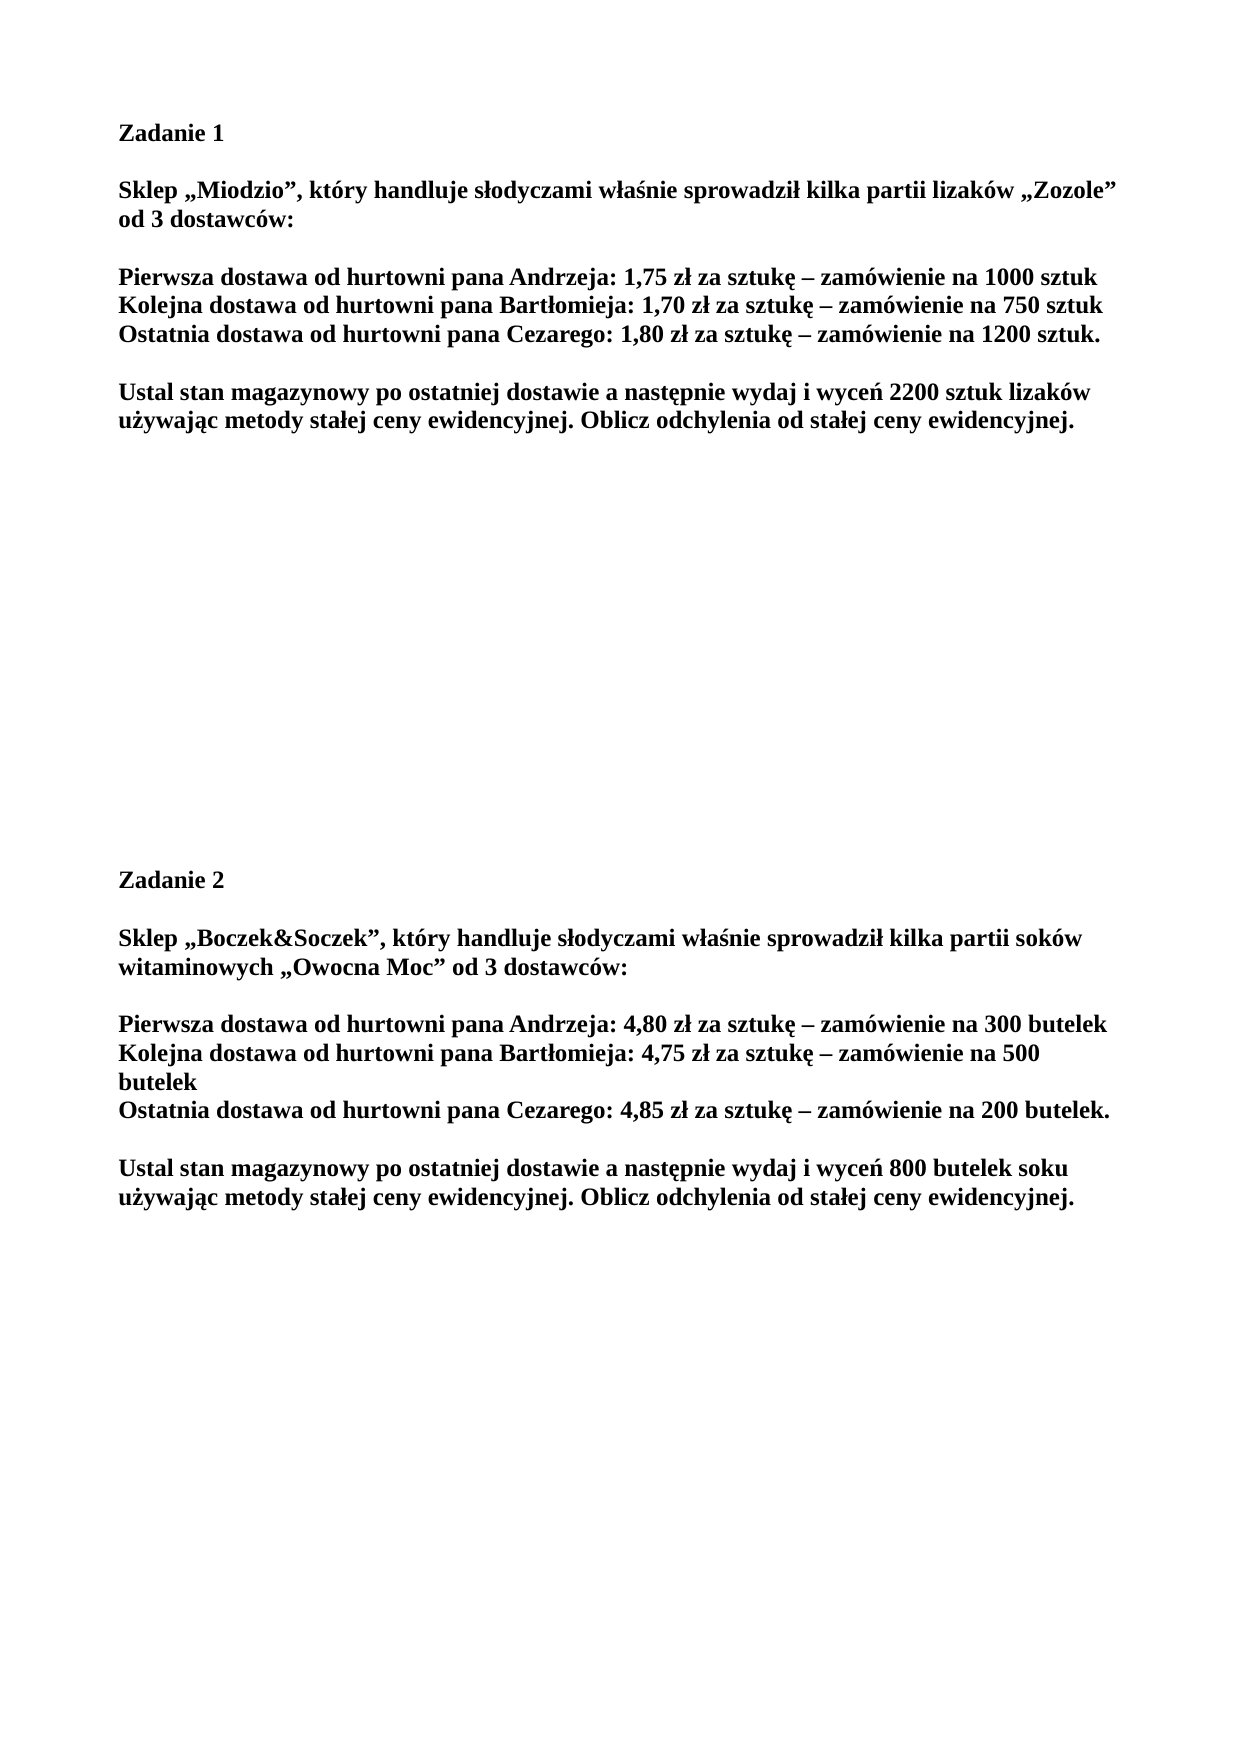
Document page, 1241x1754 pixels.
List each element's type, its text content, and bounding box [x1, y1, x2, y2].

text Ostatnia dostawa od hurtowni pana Cezarego: 4,85 zł za sztukę – zamówienie na 200 butelek. [118, 1096, 1122, 1124]
text Sklep „Boczek&Soczek”, który handluje słodyczami właśnie sprowadził kilka partii soków witaminowych „Owocna Moc” od 3 dostawców: [118, 923, 1122, 981]
text Zadanie 1 [118, 118, 1122, 147]
text Ustal stan magazynowy po ostatniej dostawie a następnie wydaj i wyceń 800 butelek soku używając metody stałej ceny ewidencyjnej. Oblicz odchylenia od stałej ceny ewidencyjnej. [118, 1153, 1122, 1211]
text Sklep „Miodzio”, który handluje słodyczami właśnie sprowadził kilka partii lizaków „Zozole” od 3 dostawców: [118, 176, 1122, 233]
text Zadanie 2 [118, 866, 1122, 894]
text Ustal stan magazynowy po ostatniej dostawie a następnie wydaj i wyceń 2200 sztuk lizaków używając metody stałej ceny ewidencyjnej. Oblicz odchylenia od stałej ceny ewidencyjnej. [118, 377, 1122, 434]
text Pierwsza dostawa od hurtowni pana Andrzeja: 4,80 zł za sztukę – zamówienie na 300 butelek Kolejna dostawa od hurtowni pana Bartłomieja: 4,75 zł za sztukę – zamówienie na 500 butelek [118, 1009, 1122, 1096]
text Pierwsza dostawa od hurtowni pana Andrzeja: 1,75 zł za sztukę – zamówienie na 1000 sztuk Kolejna dostawa od hurtowni pana Bartłomieja: 1,70 zł za sztukę – zamówienie na 750 sztuk Ostatnia dostawa od hurtowni pana Cezarego: 1,80 zł za sztukę – zamówienie na 1200 sztuk. [118, 262, 1122, 348]
